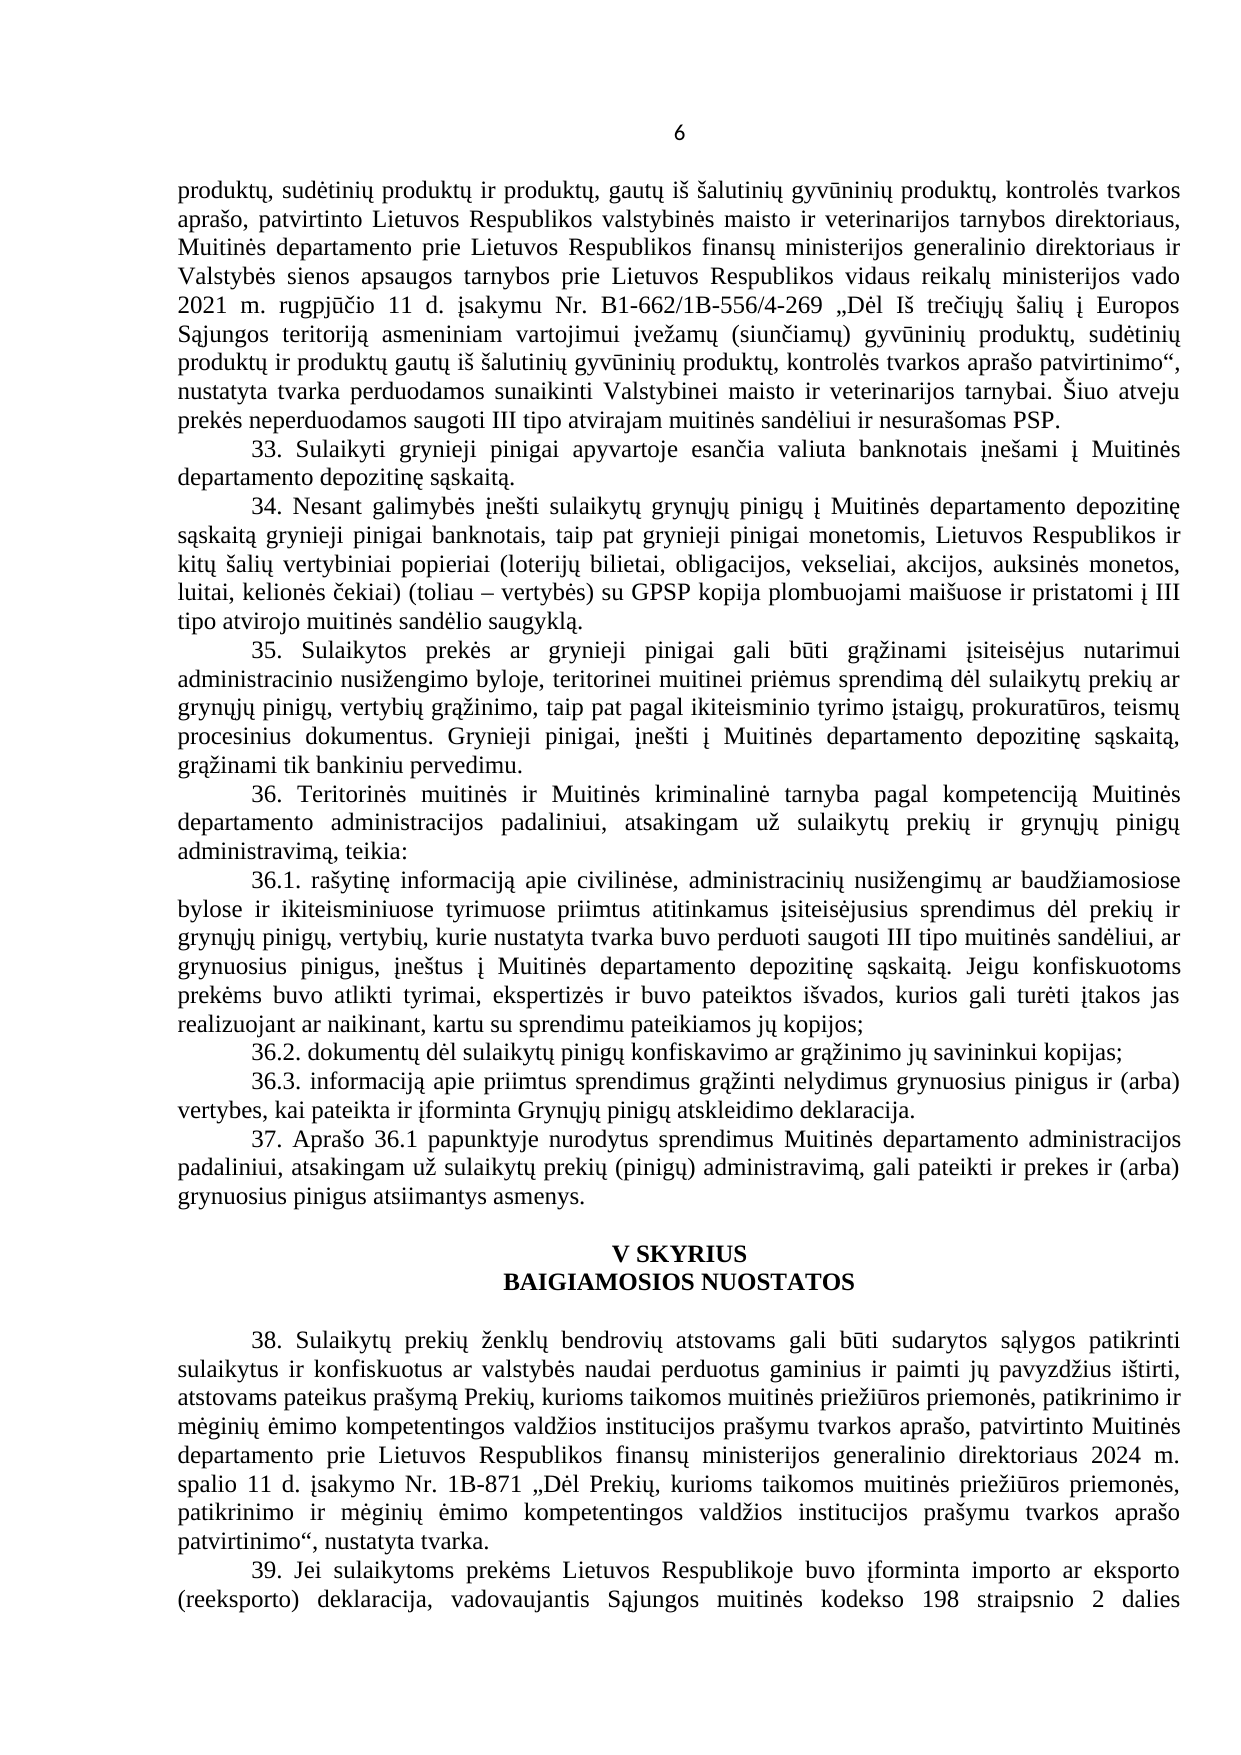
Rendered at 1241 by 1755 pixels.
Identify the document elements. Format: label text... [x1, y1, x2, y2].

text 33. Sulaikyti grynieji pinigai apyvartoje esančia valiuta banknotais įnešami į Muitinės departamento depozitinę sąskaitą. [177, 434, 1181, 491]
text V skyrius [177, 1239, 1181, 1267]
text 36.2. dokumentų dėl sulaikytų pinigų konfiskavimo ar grąžinimo jų savininkui kopijas; [251, 1037, 1181, 1066]
text 35. Sulaikytos prekės ar grynieji pinigai gali būti grąžinami įsiteisėjus nutarimui administracinio nusižengimo byloje, teritorinei muitinei priėmus sprendimą dėl sulaikytų prekių ar grynųjų pinigų, vertybių grąžinimo, taip pat pagal ikiteisminio tyrimo įstaigų, prokuratūros, teismų procesinius dokumentus. Grynieji pinigai, įnešti į Muitinės departamento depozitinę sąskaitą, grąžinami tik bankiniu pervedimu. [177, 635, 1181, 779]
text BAIGIAMOSIOS NUOSTATOS [177, 1267, 1181, 1296]
text 39. Jei sulaikytoms prekėms Lietuvos Respublikoje buvo įforminta importo ar eksporto (reeksporto) deklaracija, vadovaujantis Sąjungos muitinės kodekso 198 straipsnio 2 dalies [177, 1555, 1181, 1612]
text 36.1. rašytinę informaciją apie civilinėse, administracinių nusižengimų ar baudžiamosiose bylose ir ikiteisminiuose tyrimuose priimtus atitinkamus įsiteisėjusius sprendimus dėl prekių ir grynųjų pinigų, vertybių, kurie nustatyta tvarka buvo perduoti saugoti III tipo muitinės sandėliui, ar grynuosius pinigus, įneštus į Muitinės departamento depozitinę sąskaitą. Jeigu konfiskuotoms prekėms buvo atlikti tyrimai, ekspertizės ir buvo pateiktos išvados, kurios gali turėti įtakos jas realizuojant ar naikinant, kartu su sprendimu pateikiamos jų kopijos; [177, 865, 1181, 1037]
text 38. Sulaikytų prekių ženklų bendrovių atstovams gali būti sudarytos sąlygos patikrinti sulaikytus ir konfiskuotus ar valstybės naudai perduotus gaminius ir paimti jų pavyzdžius ištirti, atstovams pateikus prašymą Prekių, kurioms taikomos muitinės priežiūros priemonės, patikrinimo ir mėginių ėmimo kompetentingos valdžios institucijos prašymu tvarkos aprašo, patvirtinto Muitinės departamento prie Lietuvos Respublikos finansų ministerijos generalinio direktoriaus 2024 m. spalio 11 d. įsakymo Nr. 1B-871 „Dėl Prekių, kurioms taikomos muitinės priežiūros priemonės, patikrinimo ir mėginių ėmimo kompetentingos valdžios institucijos prašymu tvarkos aprašo patvirtinimo“, nustatyta tvarka. [177, 1325, 1181, 1555]
text 36.3. informaciją apie priimtus sprendimus grąžinti nelydimus grynuosius pinigus ir (arba) vertybes, kai pateikta ir įforminta Grynųjų pinigų atskleidimo deklaracija. [177, 1066, 1181, 1124]
text 37. Aprašo 36.1 papunktyje nurodytus sprendimus Muitinės departamento administracijos padaliniui, atsakingam už sulaikytų prekių (pinigų) administravimą, gali pateikti ir prekes ir (arba) grynuosius pinigus atsiimantys asmenys. [177, 1124, 1181, 1210]
text 34. Nesant galimybės įnešti sulaikytų grynųjų pinigų į Muitinės departamento depozitinę sąskaitą grynieji pinigai banknotais, taip pat grynieji pinigai monetomis, Lietuvos Respublikos ir kitų šalių vertybiniai popieriai (loterijų bilietai, obligacijos, vekseliai, akcijos, auksinės monetos, luitai, kelionės čekiai) (toliau – vertybės) su GPSP kopija plombuojami maišuose ir pristatomi į III tipo atvirojo muitinės sandėlio saugyklą. [177, 491, 1181, 635]
text 36. Teritorinės muitinės ir Muitinės kriminalinė tarnyba pagal kompetenciją Muitinės departamento administracijos padaliniui, atsakingam už sulaikytų prekių ir grynųjų pinigų administravimą, teikia: [177, 779, 1181, 865]
text produktų, sudėtinių produktų ir produktų, gautų iš šalutinių gyvūninių produktų, kontrolės tvarkos aprašo, patvirtinto Lietuvos Respublikos valstybinės maisto ir veterinarijos tarnybos direktoriaus, Muitinės departamento prie Lietuvos Respublikos finansų ministerijos generalinio direktoriaus ir Valstybės sienos apsaugos tarnybos prie Lietuvos Respublikos vidaus reikalų ministerijos vado 2021 m. rugpjūčio 11 d. įsakymu Nr. B1-662/1B-556/4-269 „Dėl Iš trečiųjų šalių į Europos Sąjungos teritoriją asmeniniam vartojimui įvežamų (siunčiamų) gyvūninių produktų, sudėtinių produktų ir produktų gautų iš šalutinių gyvūninių produktų, kontrolės tvarkos aprašo patvirtinimo“, nustatyta tvarka perduodamos sunaikinti Valstybinei maisto ir veterinarijos tarnybai. Šiuo atveju prekės neperduodamos saugoti III tipo atvirajam muitinės sandėliui ir nesurašomas PSP. [177, 175, 1181, 434]
